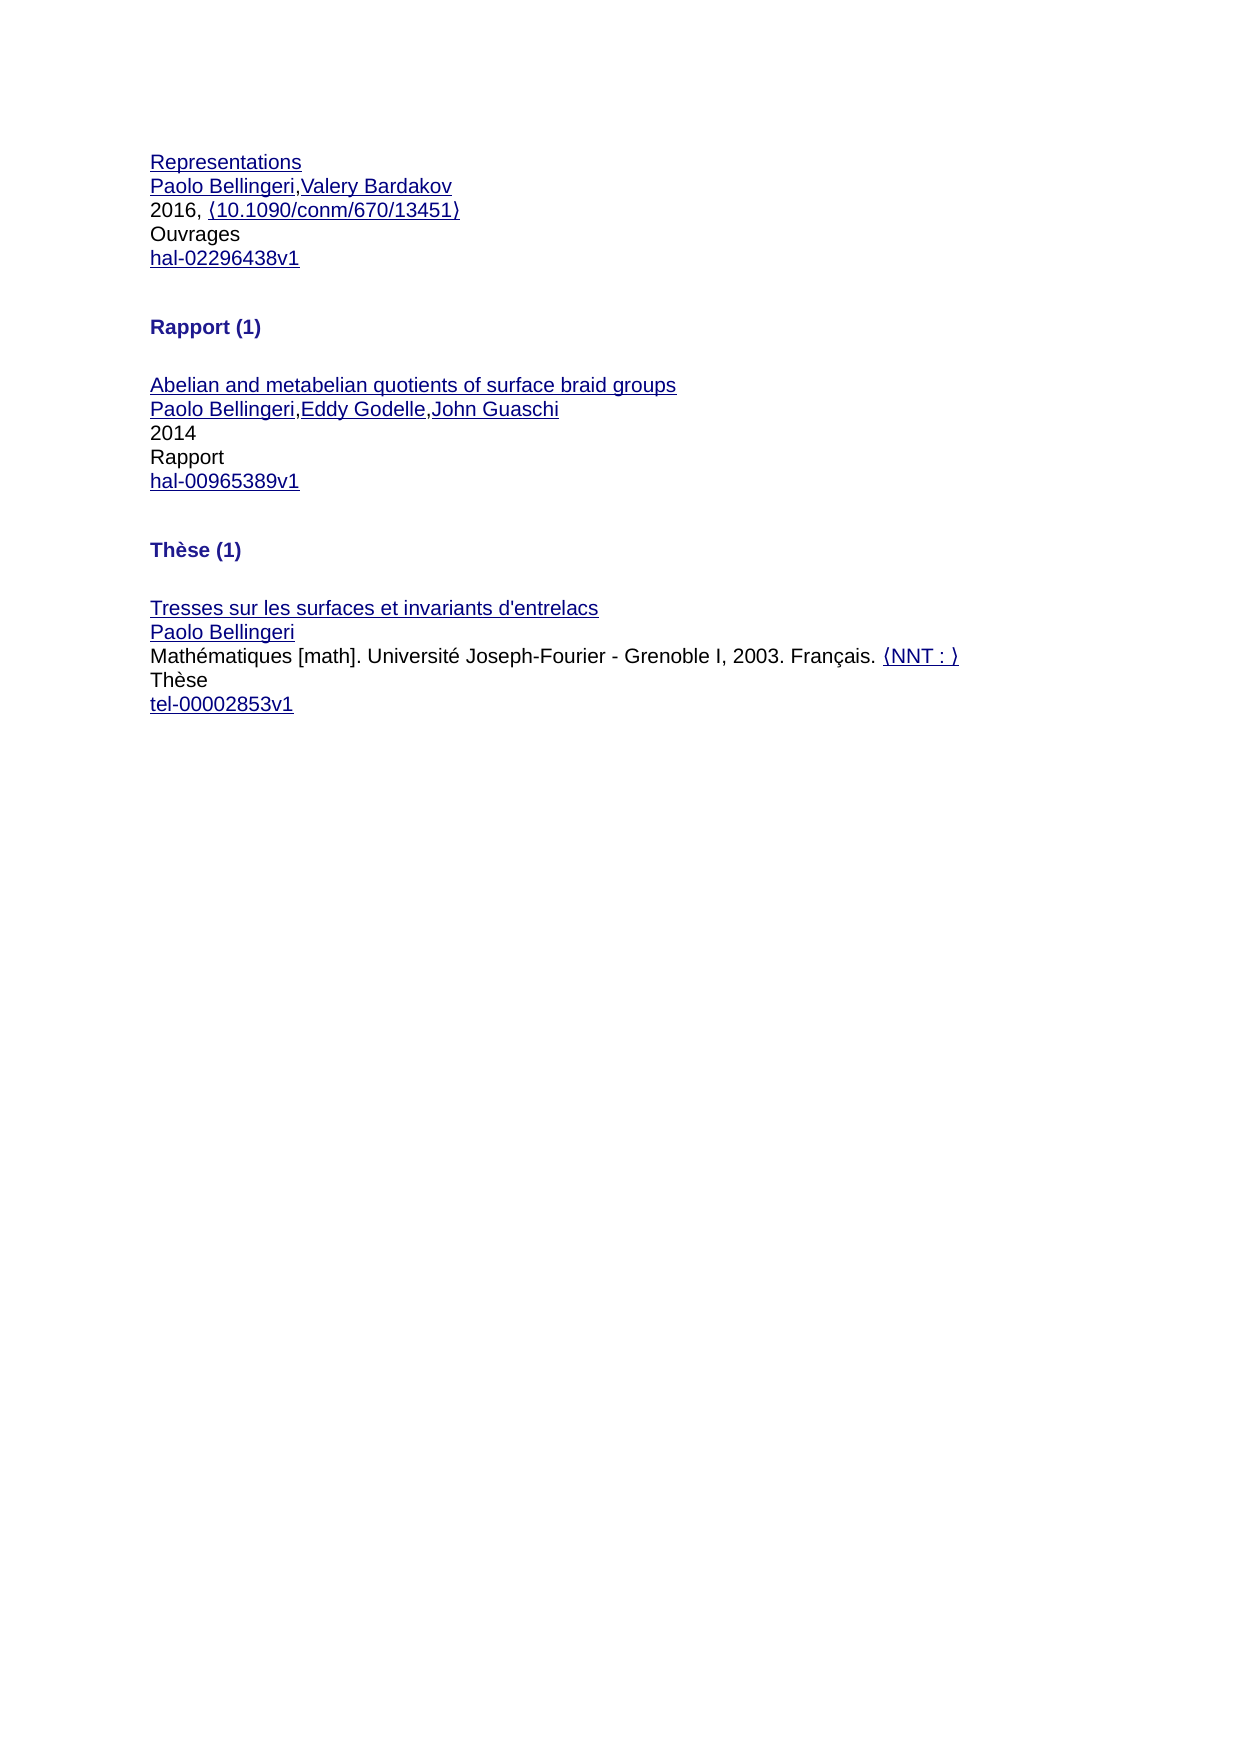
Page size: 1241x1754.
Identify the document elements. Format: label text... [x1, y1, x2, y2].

subtitle Thèse (1) [150, 537, 1090, 561]
table_header Tresses sur les surfaces et invariants d'entrelacs Paolo Bellingeri Mathématiques [math]. Université Joseph-Fourier - Grenoble I, 2003. Français. ⟨NNT : ⟩ Thèse tel-00002853v1 [150, 596, 1090, 716]
subtitle Rapport (1) [150, 314, 1090, 338]
table_header Abelian and metabelian quotients of surface braid groups Paolo Bellingeri,Eddy Godelle,John Guaschi 2014 Rapport hal-00965389v1 [150, 373, 1090, 493]
table_header On Representations of Braids as Automorphisms of Free Groups and Corresponding Linear Representations Paolo Bellingeri,Valery Bardakov 2016, ⟨10.1090/conm/670/13451⟩ Ouvrages hal-02296438v1 [150, 150, 1090, 270]
